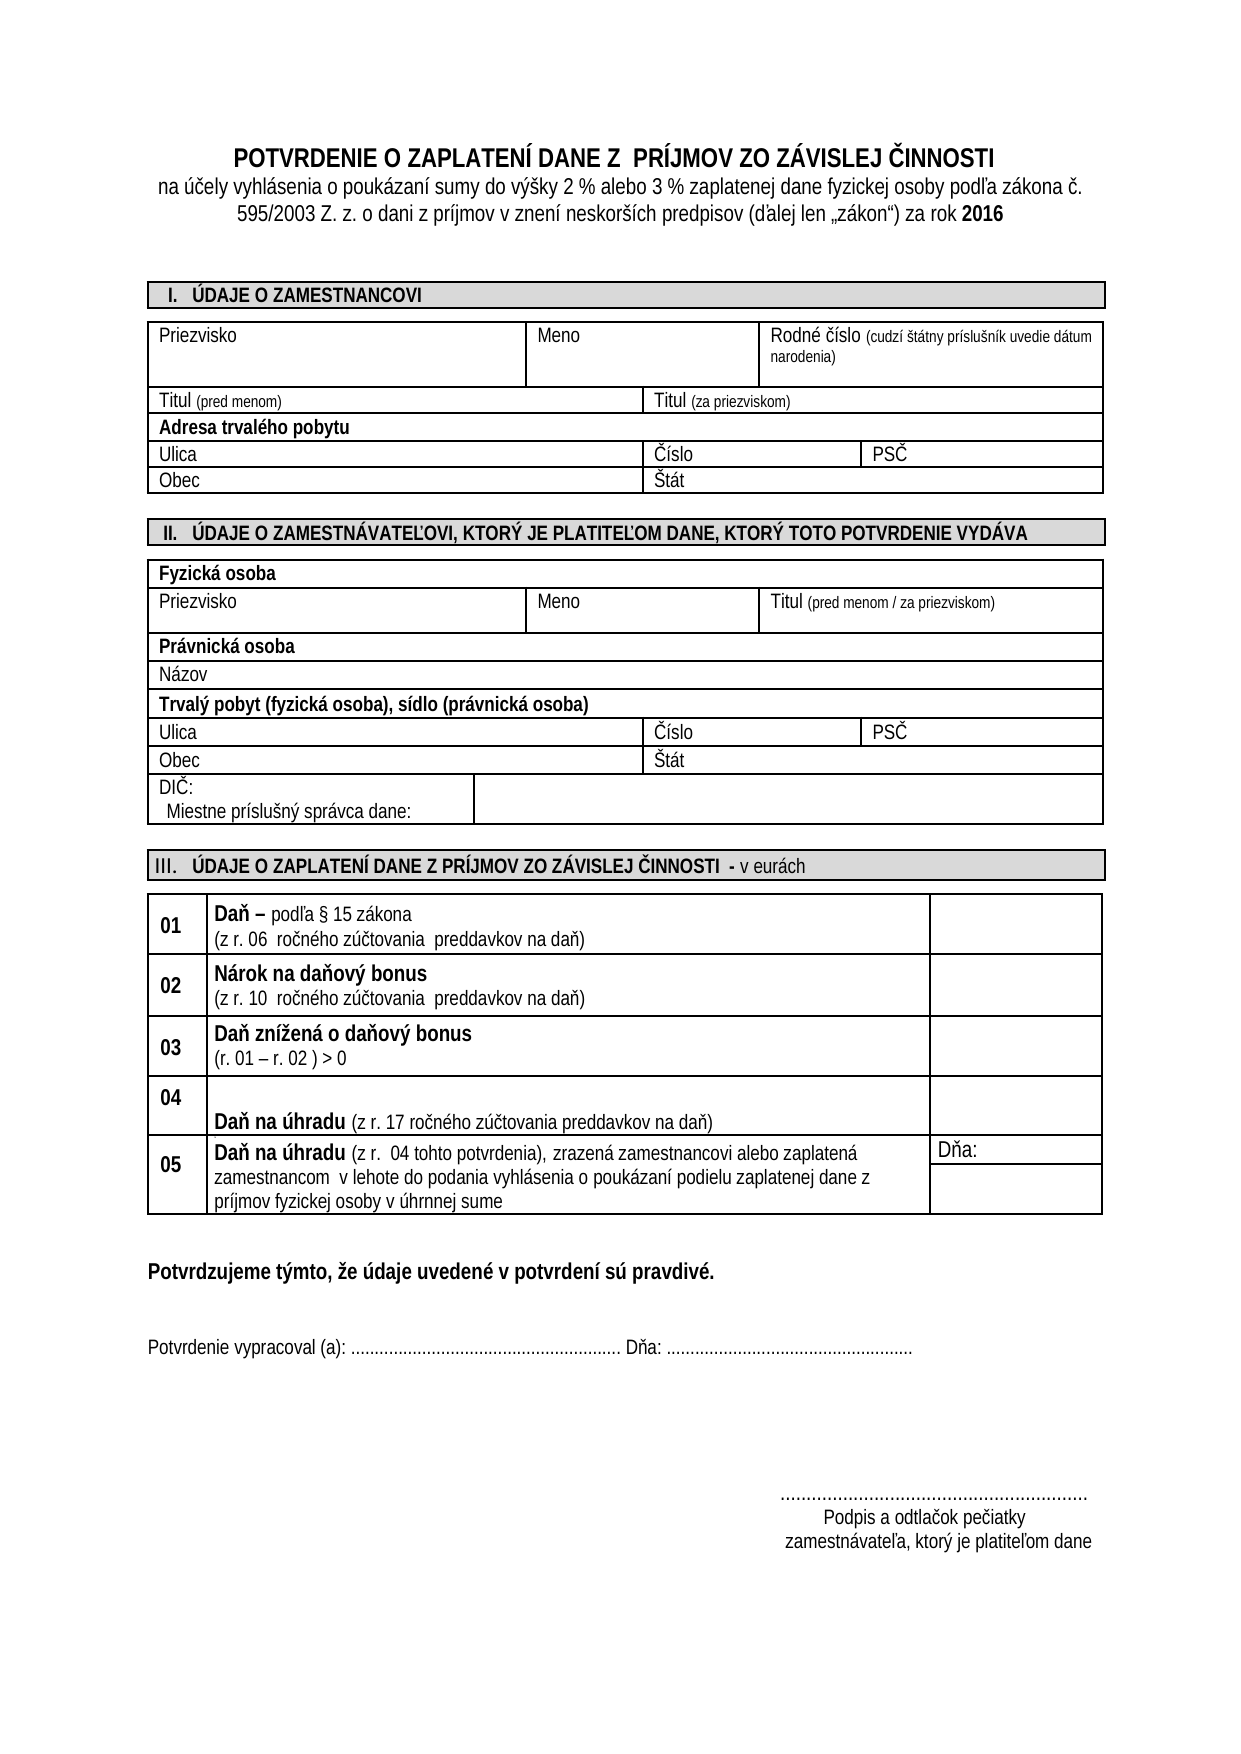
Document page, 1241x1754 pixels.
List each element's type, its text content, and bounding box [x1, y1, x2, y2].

table_cell [931, 955, 1101, 1015]
table_header [931, 895, 1101, 953]
text Potvrdenie vypracoval (a): ......................................................... Dňa: .................................................... [148, 1335, 1092, 1359]
text zamestnávateľa, ktorý je platiteľom dane [148, 1529, 1092, 1553]
table_cell Štát [644, 747, 1102, 773]
table_cell Nárok na daňový bonus (z r. 10 ročného zúčtovania preddavkov na daň) [208, 955, 929, 1015]
text na účely vyhlásenia o poukázaní sumy do výšky 2 % alebo 3 % zaplatenej dane fyzickej osoby podľa zákona č. 595/2003 Z. z. o dani z príjmov v znení neskorších predpisov (ďalej len „zákon“) za rok 2016 [148, 173, 1092, 226]
table_cell Dňa: [931, 1136, 1101, 1163]
table_header Údaje o zaplatení dane z príjmov zo závislej činnosti - v eurách [149, 851, 1104, 879]
table_cell [931, 1017, 1101, 1075]
table_cell Priezvisko [149, 589, 525, 632]
table_cell Titul (pred menom / za priezviskom) [760, 589, 1102, 632]
table_cell DIČ: Miestne príslušný správca dane: [149, 775, 473, 823]
table_cell Daň znížená o daňový bonus (r. 01 – r. 02 ) > 0 [208, 1017, 929, 1075]
table_header Údaje o zamestnancovi [149, 283, 1104, 307]
table_cell Právnická osoba [149, 634, 1102, 660]
table_cell Adresa trvalého pobytu [149, 414, 1102, 440]
table_cell Daň na úhradu (z r. 17 ročného zúčtovania preddavkov na daň) [208, 1077, 929, 1134]
table_header 01 [149, 895, 206, 953]
table_cell PSČ [862, 719, 1102, 745]
table_cell Obec [149, 468, 642, 492]
table_cell 02 [149, 955, 206, 1015]
table_cell 06 Daň na úhradu (z r. 04 tohto potvrdenia), zrazená zamestnancovi alebo zaplatená zamestnancom v lehote do podania vyhlásenia o poukázaní podielu zaplatenej dane z príjmov fyzickej osoby v úhrnnej sume [208, 1136, 929, 1213]
table_header Rodné číslo (cudzí štátny príslušník uvedie dátum narodenia) [760, 323, 1102, 386]
table_cell Číslo [644, 442, 860, 466]
table_cell [475, 775, 1102, 823]
table_cell Titul (pred menom) [149, 388, 642, 412]
table_cell Ulica [149, 719, 642, 745]
table_cell Ulica [149, 442, 642, 466]
table_cell [931, 1165, 1101, 1213]
table_header Priezvisko [149, 323, 525, 386]
table_header Meno [527, 323, 758, 386]
table_cell [931, 1077, 1101, 1134]
table_cell Názov [149, 662, 1102, 688]
table_cell Číslo [644, 719, 860, 745]
table_cell Štát [644, 468, 1102, 492]
subtitle POTVRDENIE O ZAPLATENÍ DANE Z PRÍJMOV ZO ZÁVISLEJ ČINNOSTI [148, 142, 1092, 173]
text Potvrdzujeme týmto, že údaje uvedené v potvrdení sú pravdivé. [148, 1258, 1092, 1284]
table_header Fyzická osoba [149, 561, 1102, 587]
text Podpis a odtlačok pečiatky [148, 1505, 1092, 1529]
table_cell 05 [149, 1136, 206, 1213]
table_cell Meno [527, 589, 758, 632]
table_cell 04 [149, 1077, 206, 1134]
text ........................................................... [148, 1479, 1092, 1505]
table_header Údaje o zamestnávateľovi, ktorý je platiteľom dane, ktorý toto potvrdenie vydáva [149, 520, 1104, 544]
table_cell Titul (za priezviskom) [644, 388, 1102, 412]
table_cell PSČ [862, 442, 1102, 466]
table_header Daň – podľa § 15 zákona (z r. 06 ročného zúčtovania preddavkov na daň) [208, 895, 929, 953]
table_cell Obec [149, 747, 642, 773]
table_cell Trvalý pobyt (fyzická osoba), sídlo (právnická osoba) [149, 690, 1102, 717]
table_cell 03 [149, 1017, 206, 1075]
